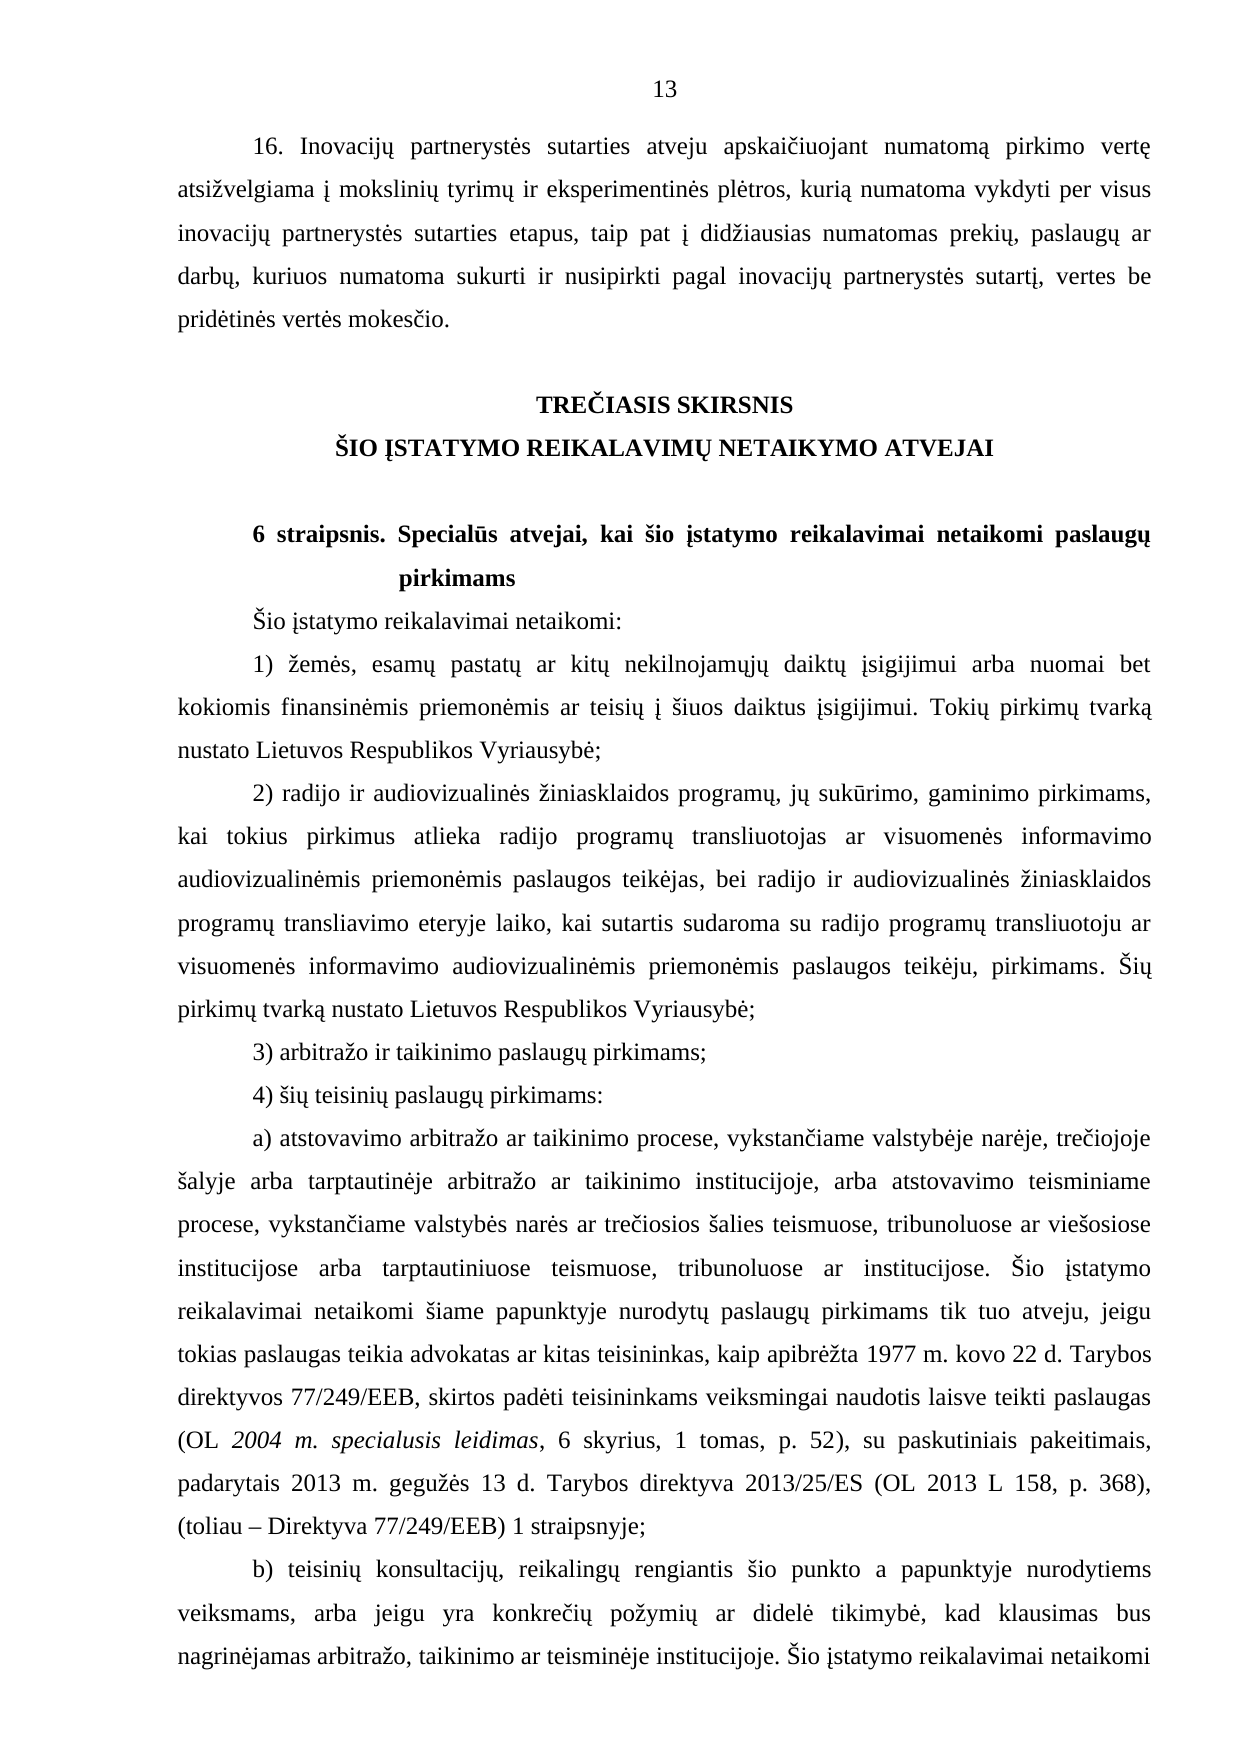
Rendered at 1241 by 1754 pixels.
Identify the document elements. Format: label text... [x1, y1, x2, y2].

text 6 straipsnis. Specialūs atvejai, kai šio įstatymo reikalavimai netaikomi paslaugų pirkimams [252, 519, 1152, 591]
text Šio įstatymo reikalavimai netaikomi: [177, 606, 1152, 634]
text a) atstovavimo arbitražo ar taikinimo procese, vykstančiame valstybėje narėje, trečiojoje šalyje arba tarptautinėje arbitražo ar taikinimo institucijoje, arba atstovavimo teisminiame procese, vykstančiame valstybės narės ar trečiosios šalies teismuose, tribunoluose ar viešosiose institucijose arba tarptautiniuose teismuose, tribunoluose ar institucijose. Šio įstatymo reikalavimai netaikomi šiame papunktyje nurodytų paslaugų pirkimams tik tuo atveju, jeigu tokias paslaugas teikia advokatas ar kitas teisininkas, kaip apibrėžta 1977 m. kovo 22 d. Tarybos direktyvos 77/249/EEB, skirtos padėti teisininkams veiksmingai naudotis laisve teikti paslaugas (OL 2004 m. specialusis leidimas, 6 skyrius, 1 tomas, p. 52), su paskutiniais pakeitimais, padarytais 2013 m. gegužės 13 d. Tarybos direktyva 2013/25/ES (OL 2013 L 158, p. 368), (toliau – Direktyva 77/249/EEB) 1 straipsnyje; [177, 1123, 1152, 1540]
text 16. Inovacijų partnerystės sutarties atveju apskaičiuojant numatomą pirkimo vertę atsižvelgiama į mokslinių tyrimų ir eksperimentinės plėtros, kurią numatoma vykdyti per visus inovacijų partnerystės sutarties etapus, taip pat į didžiausias numatomas prekių, paslaugų ar darbų, kuriuos numatoma sukurti ir nusipirkti pagal inovacijų partnerystės sutartį, vertes be pridėtinės vertės mokesčio. [177, 131, 1152, 333]
text b) teisinių konsultacijų, reikalingų rengiantis šio punkto a papunktyje nurodytiems veiksmams, arba jeigu yra konkrečių požymių ar didelė tikimybė, kad klausimas bus nagrinėjamas arbitražo, taikinimo ar teisminėje institucijoje. Šio įstatymo reikalavimai netaikomi [177, 1554, 1152, 1669]
text 2) radijo ir audiovizualinės žiniasklaidos programų, jų sukūrimo, gaminimo pirkimams, kai tokius pirkimus atlieka radijo programų transliuotojas ar visuomenės informavimo audiovizualinėmis priemonėmis paslaugos teikėjas, bei radijo ir audiovizualinės žiniasklaidos programų transliavimo eteryje laiko, kai sutartis sudaroma su radijo programų transliuotoju ar visuomenės informavimo audiovizualinėmis priemonėmis paslaugos teikėju, pirkimams. Šių pirkimų tvarką nustato Lietuvos Respublikos Vyriausybė; [177, 778, 1152, 1023]
text 1) žemės, esamų pastatų ar kitų nekilnojamųjų daiktų įsigijimui arba nuomai bet kokiomis finansinėmis priemonėmis ar teisių į šiuos daiktus įsigijimui. Tokių pirkimų tvarką nustato Lietuvos Respublikos Vyriausybė; [177, 649, 1152, 764]
text šio įstatymo reikalavimų netaikymo Atvejai [177, 433, 1152, 462]
text TREČIASIS SKIRSNIS [177, 390, 1152, 419]
text 4) šių teisinių paslaugų pirkimams: [177, 1080, 1152, 1109]
text 3) arbitražo ir taikinimo paslaugų pirkimams; [177, 1037, 1152, 1066]
